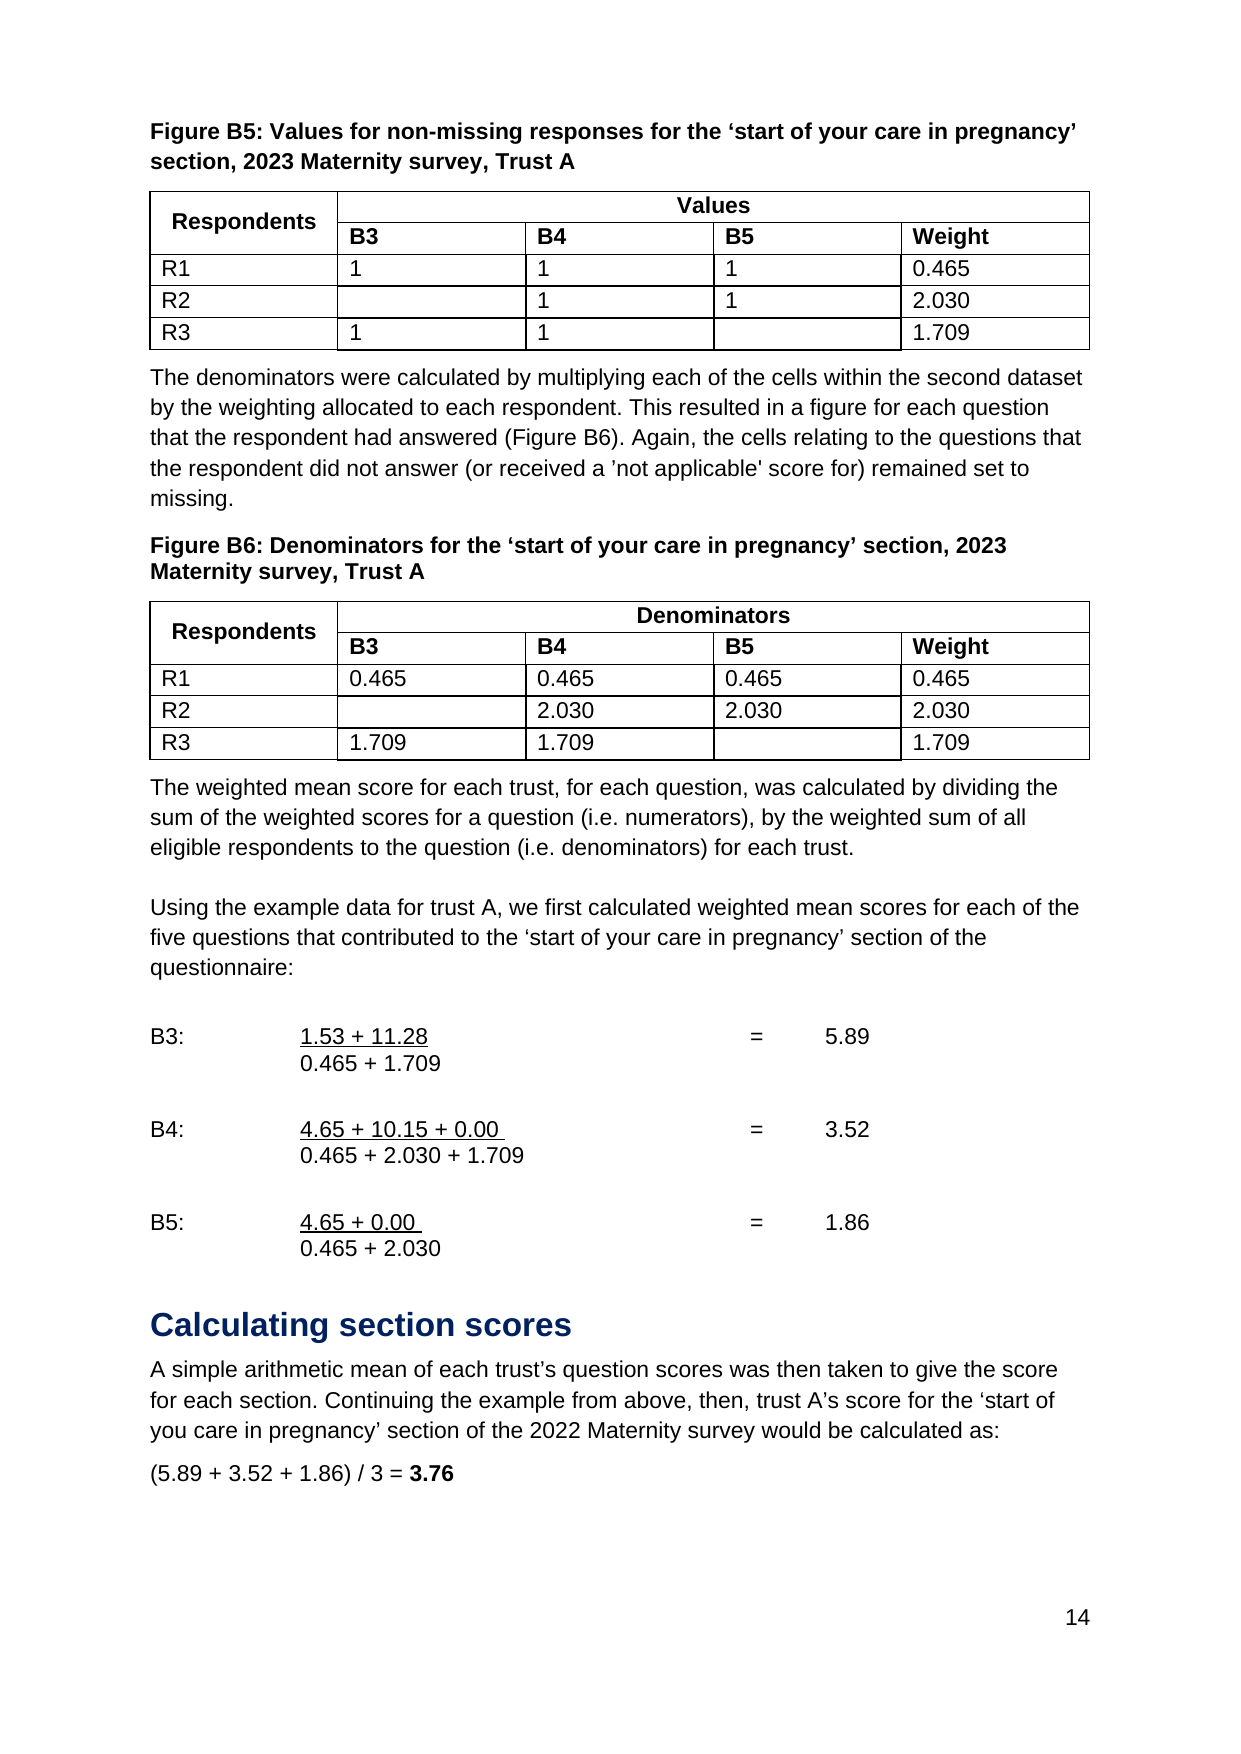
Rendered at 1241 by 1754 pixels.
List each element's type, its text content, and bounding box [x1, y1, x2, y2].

text 0.465 + 2.030 + 1.709 [150, 1142, 1090, 1168]
table_header Respondents [151, 602, 337, 663]
text Using the example data for trust A, we first calculated weighted mean scores for each of the five questions that contributed to the ‘start of your care in pregnancy’ section of the questionnaire: [150, 894, 1090, 980]
table_cell 1.709 [902, 728, 1089, 759]
table_header Respondents [151, 192, 337, 253]
table_cell 0.465 [902, 665, 1089, 695]
table_cell B4 [526, 633, 713, 663]
table_cell [715, 319, 900, 349]
table_cell R2 [151, 286, 337, 317]
text B3: 1.53 + 11.28 = 5.89 [150, 1023, 1090, 1049]
text Figure B6: Denominators for the ‘start of your care in pregnancy’ section, 2023 Maternity survey, Trust A [150, 532, 1090, 584]
table_cell 1 [338, 255, 525, 285]
table_cell [338, 287, 525, 317]
table_cell 1 [338, 319, 525, 349]
table_cell B5 [714, 633, 901, 663]
text A simple arithmetic mean of each trust’s question scores was then taken to give the score for each section. Continuing the example from above, then, trust A’s score for the ‘start of you care in pregnancy’ section of the 2022 Maternity survey would be calculated as: [150, 1356, 1090, 1443]
table_cell 1.709 [527, 729, 713, 759]
text The weighted mean score for each trust, for each question, was calculated by dividing the sum of the weighted scores for a question (i.e. numerators), by the weighted sum of all eligible respondents to the question (i.e. denominators) for each trust. [150, 774, 1090, 861]
table_cell 1 [527, 287, 713, 317]
table_cell 1 [527, 319, 713, 349]
table_cell [715, 729, 900, 759]
text B5: 4.65 + 0.00 = 1.86 [150, 1208, 1090, 1235]
table_cell B4 [526, 223, 713, 253]
text Figure B5: Values for non-missing responses for the ‘start of your care in pregnancy’ section, 2023 Maternity survey, Trust A [150, 118, 1090, 174]
subtitle Calculating section scores [150, 1305, 1090, 1344]
text 0.465 + 2.030 [150, 1235, 1090, 1261]
table_cell 2.030 [902, 286, 1089, 317]
table_header Values [338, 192, 1089, 222]
table_cell 1 [715, 287, 900, 317]
text 0.465 + 1.709 [150, 1049, 1090, 1076]
table_cell 1 [527, 255, 713, 285]
table_cell 1 [715, 255, 900, 285]
table_cell B3 [338, 633, 525, 663]
table_cell 0.465 [338, 665, 525, 695]
table_cell R1 [151, 255, 337, 285]
table_cell B5 [714, 223, 901, 253]
table_cell Weight [902, 633, 1089, 663]
table_cell 1.709 [338, 729, 525, 759]
table_cell R2 [151, 696, 337, 727]
table_cell B3 [338, 223, 525, 253]
table_cell 0.465 [715, 665, 900, 695]
text B4: 4.65 + 10.15 + 0.00 = 3.52 [150, 1116, 1090, 1142]
text The denominators were calculated by multiplying each of the cells within the second dataset by the weighting allocated to each respondent. This resulted in a figure for each question that the respondent had answered (Figure B6). Again, the cells relating to the questions that the respondent did not answer (or received a ’not applicable' score for) remained set to missing. [150, 364, 1090, 511]
table_cell 1.709 [902, 318, 1089, 349]
table_cell 2.030 [527, 697, 713, 727]
table_cell 2.030 [902, 696, 1089, 727]
table_header Denominators [338, 602, 1089, 632]
table_cell 0.465 [527, 665, 713, 695]
table_cell 2.030 [715, 697, 900, 727]
table_cell 0.465 [902, 255, 1089, 285]
text (5.89 + 3.52 + 1.86) / 3 = 3.76 [150, 1459, 1090, 1486]
table_cell Weight [902, 223, 1089, 253]
table_cell R1 [151, 665, 337, 695]
table_cell [338, 697, 525, 727]
table_cell R3 [151, 728, 337, 759]
table_cell R3 [151, 318, 337, 349]
